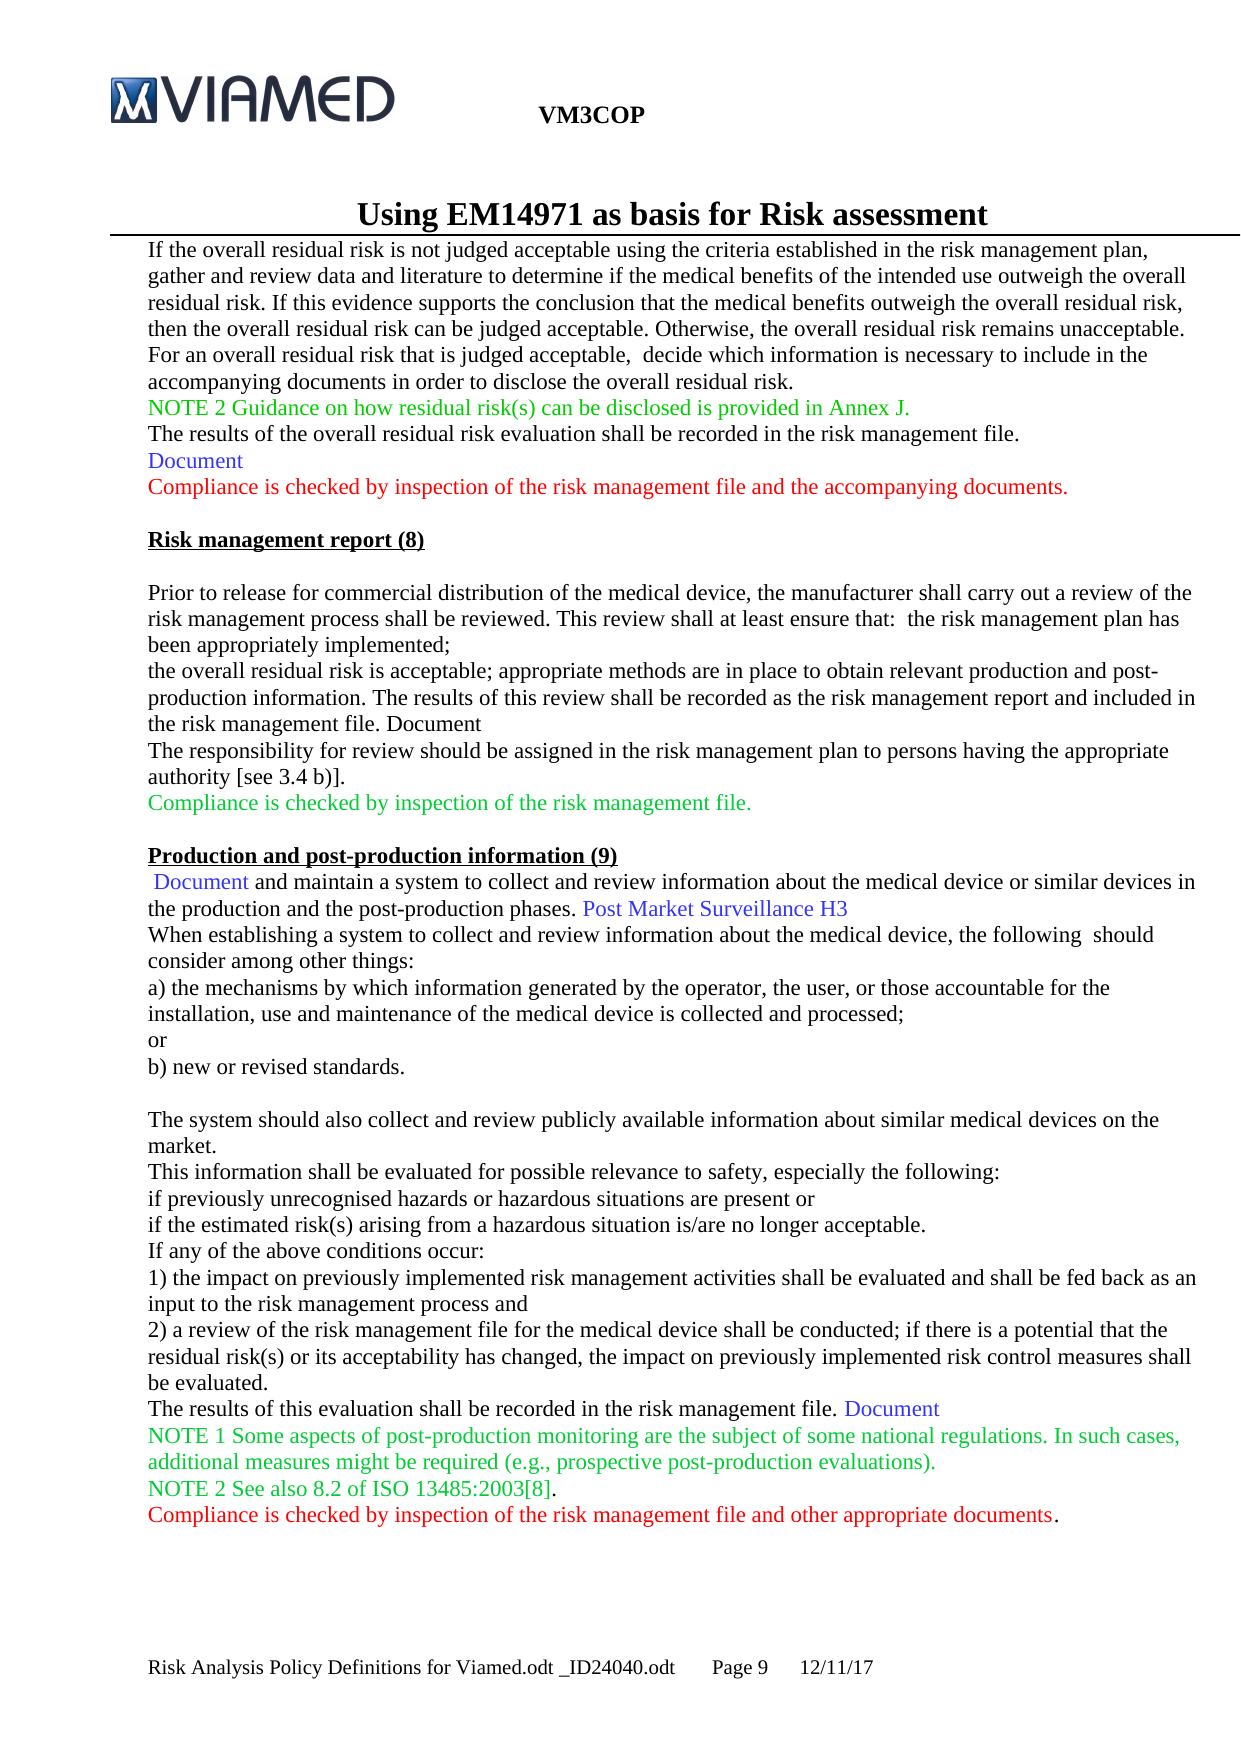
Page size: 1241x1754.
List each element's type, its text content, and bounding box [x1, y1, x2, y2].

text Compliance is checked by inspection of the risk management file and other appropriate documents. [148, 1501, 1205, 1527]
text Production and post-production information (9) [148, 842, 1205, 868]
text 1) the impact on previously implemented risk management activities shall be evaluated and shall be fed back as an input to the risk management process and [148, 1264, 1205, 1316]
text Document and maintain a system to collect and review information about the medical device or similar devices in the production and the post-production phases. Post Market Surveillance H3 [148, 868, 1205, 921]
text The results of the overall residual risk evaluation shall be recorded in the risk management file. [148, 420, 1205, 447]
text NOTE 1 Some aspects of post-production monitoring are the subject of some national regulations. In such cases, additional measures might be required (e.g., prospective post-production evaluations). [148, 1422, 1205, 1474]
text if the estimated risk(s) arising from a hazardous situation is/are no longer acceptable. [148, 1211, 1205, 1237]
text if previously unrecognised hazards or hazardous situations are present or [148, 1185, 1205, 1211]
text Document [148, 447, 1205, 473]
text Risk management report (8) [148, 526, 1205, 552]
text b) new or revised standards. [148, 1053, 1205, 1079]
text a) the mechanisms by which information generated by the operator, the user, or those accountable for the installation, use and maintenance of the medical device is collected and processed; [148, 974, 1205, 1027]
text Compliance is checked by inspection of the risk management file. [148, 789, 1205, 816]
text This information shall be evaluated for possible relevance to safety, especially the following: [148, 1158, 1205, 1185]
picture [110, 75, 396, 123]
text the overall residual risk is acceptable; appropriate methods are in place to obtain relevant production and post-production information. The results of this review shall be recorded as the risk management report and included in the risk management file. Document [148, 658, 1205, 737]
text Compliance is checked by inspection of the risk management file and the accompanying documents. [148, 473, 1205, 499]
text The system should also collect and review publicly available information about similar medical devices on the market. [148, 1106, 1205, 1158]
text If any of the above conditions occur: [148, 1237, 1205, 1264]
text NOTE 2 See also 8.2 of ISO 13485:2003[8]. [148, 1474, 1205, 1501]
text The responsibility for review should be assigned in the risk management plan to persons having the appropriate authority [see 3.4 b)]. [148, 737, 1205, 789]
text When establishing a system to collect and review information about the medical device, the following should consider among other things: [148, 921, 1205, 974]
text NOTE 2 Guidance on how residual risk(s) can be disclosed is provided in Annex J. [148, 394, 1205, 420]
text 2) a review of the risk management file for the medical device shall be conducted; if there is a potential that the residual risk(s) or its acceptability has changed, the impact on previously implemented risk control measures shall be evaluated. [148, 1316, 1205, 1396]
text Prior to release for commercial distribution of the medical device, the manufacturer shall carry out a review of the risk management process shall be reviewed. This review shall at least ensure that: the risk management plan has been appropriately implemented; [148, 578, 1205, 658]
text or [148, 1027, 1205, 1053]
text For an overall residual risk that is judged acceptable, decide which information is necessary to include in the accompanying documents in order to disclose the overall residual risk. [148, 341, 1205, 394]
text If the overall residual risk is not judged acceptable using the criteria established in the risk management plan, gather and review data and literature to determine if the medical benefits of the intended use outweigh the overall residual risk. If this evidence supports the conclusion that the medical benefits outweigh the overall residual risk, then the overall residual risk can be judged acceptable. Otherwise, the overall residual risk remains unacceptable. [148, 236, 1205, 341]
text The results of this evaluation shall be recorded in the risk management file. Document [148, 1396, 1205, 1422]
